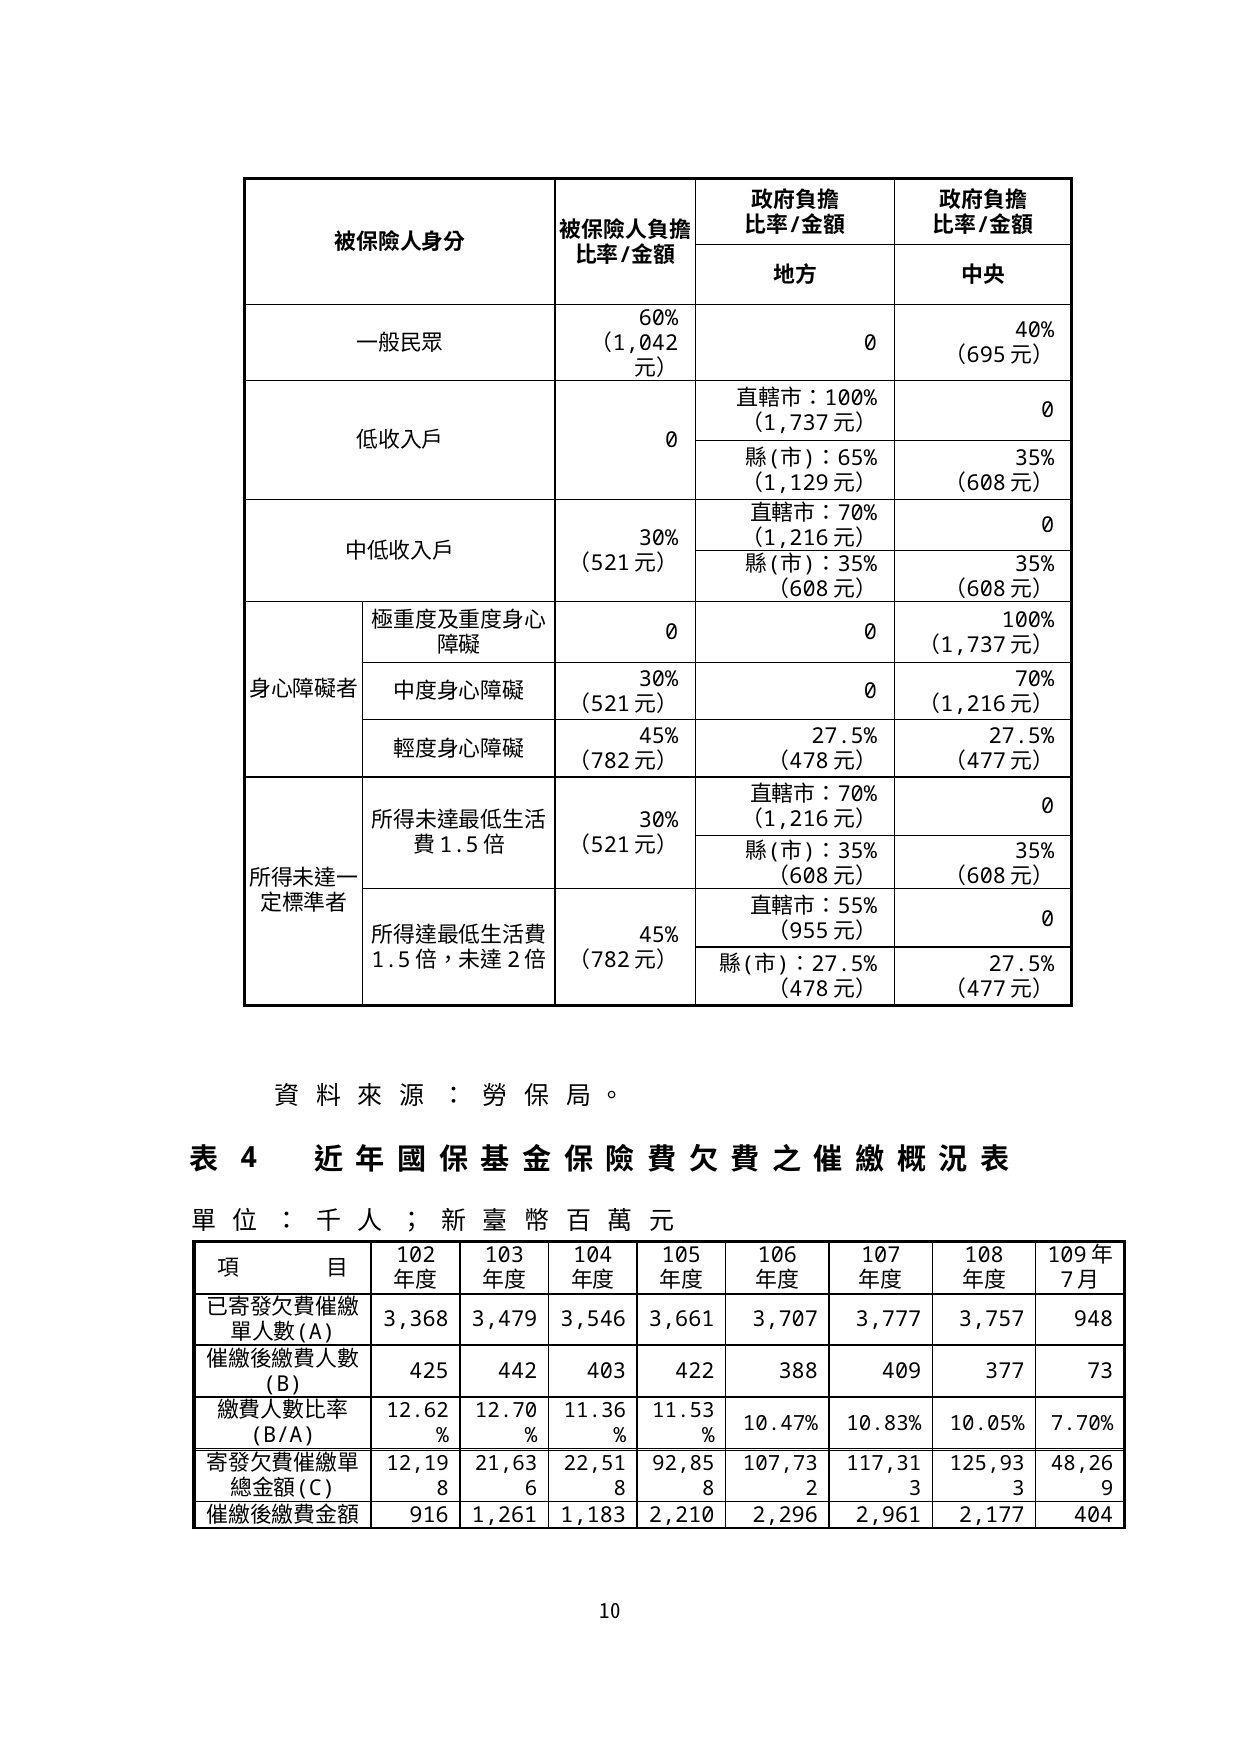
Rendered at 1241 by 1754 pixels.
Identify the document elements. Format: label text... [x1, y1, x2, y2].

table_cell 117,313 [830, 1451, 932, 1501]
table_cell 直轄市：70% （1,216元） [696, 778, 894, 835]
table_cell 107,732 [726, 1451, 828, 1501]
table_cell 12.70% [461, 1398, 548, 1447]
table_cell 0 [696, 602, 894, 662]
table_cell 73 [1036, 1346, 1123, 1396]
table_cell 35% （608元） [895, 441, 1070, 499]
table_cell 3,707 [726, 1295, 828, 1344]
table_cell 92,858 [638, 1451, 725, 1501]
table_cell 0 [895, 778, 1070, 835]
table_cell 2,177 [933, 1502, 1035, 1527]
table_cell 22,518 [549, 1451, 636, 1501]
table_cell 3,368 [372, 1295, 459, 1344]
table_cell 3,757 [933, 1295, 1035, 1344]
table_cell 7.70% [1036, 1398, 1123, 1447]
table_cell 30% （521元） [556, 500, 695, 601]
table_header 政府負擔 比率/金額 [696, 180, 894, 244]
table_cell 377 [933, 1346, 1035, 1396]
table_header 106 年度 [726, 1243, 828, 1293]
table_cell 直轄市：100% （1,737元） [696, 381, 894, 439]
table_cell 3,777 [830, 1295, 932, 1344]
table_cell 縣(市)：35% （608元） [696, 836, 894, 888]
table_cell 輕度身心障礙 [363, 720, 554, 776]
table_header 105 年度 [638, 1243, 725, 1293]
table_cell 中央 [895, 245, 1070, 304]
table_cell 低收入戶 [246, 381, 554, 499]
table_cell 縣(市)：35% （608元） [696, 551, 894, 601]
table_cell 409 [830, 1346, 932, 1396]
table_header 109年 7月 [1036, 1243, 1123, 1293]
table_header 108 年度 [933, 1243, 1035, 1293]
table_cell 0 [556, 602, 695, 662]
table_cell 0 [556, 381, 695, 499]
table_cell 2,296 [726, 1502, 828, 1527]
table_header 102 年度 [372, 1243, 459, 1293]
table_cell 1,261 [461, 1502, 548, 1527]
table_cell 422 [638, 1346, 725, 1396]
table_cell 10.05% [933, 1398, 1035, 1447]
table_header 政府負擔 比率/金額 [895, 180, 1070, 244]
table_cell 100% （1,737元） [895, 602, 1070, 662]
table_cell 中低收入戶 [246, 500, 554, 601]
table_cell 404 [1036, 1502, 1123, 1527]
table_cell 所得未達一定標準者 [246, 778, 362, 1004]
table_cell 直轄市：70% （1,216元） [696, 500, 894, 550]
table_cell 催繳後繳費人數(B) [196, 1346, 370, 1396]
table_cell 27.5% （477元） [895, 720, 1070, 776]
table_cell 0 [696, 305, 894, 380]
table_cell 27.5% （478元） [696, 720, 894, 776]
table_cell 30% （521元） [556, 663, 695, 719]
table_header 被保險人身分 [246, 180, 554, 304]
table_header 107 年度 [830, 1243, 932, 1293]
table_cell 極重度及重度身心障礙 [363, 602, 554, 662]
table_cell 0 [895, 500, 1070, 550]
table_cell 2,210 [638, 1502, 725, 1527]
table_cell 30% （521元） [556, 778, 695, 888]
table_cell 已寄發欠費催繳單人數(A) [196, 1295, 370, 1344]
table_cell 12,198 [372, 1451, 459, 1501]
table_cell 35% （608元） [895, 836, 1070, 888]
text 資料來源：勞保局。 [242, 1052, 1058, 1115]
table_header 被保險人負擔 比率/金額 [556, 180, 695, 304]
table_cell 3,546 [549, 1295, 636, 1344]
table_cell 寄發欠費催繳單總金額(C) [196, 1451, 370, 1501]
table_cell 425 [372, 1346, 459, 1396]
table_cell 中度身心障礙 [363, 663, 554, 719]
table_cell 直轄市：55% （955元） [696, 889, 894, 946]
table_cell 11.53% [638, 1398, 725, 1447]
table_cell 所得達最低生活費1.5倍，未達2倍 [363, 889, 554, 1004]
table_cell 0 [696, 663, 894, 719]
table_cell 45% （782元） [556, 720, 695, 776]
table_cell 催繳後繳費金額 [196, 1502, 370, 1527]
table_cell 身心障礙者 [246, 602, 362, 776]
table_cell 948 [1036, 1295, 1123, 1344]
table_cell 70% （1,216元） [895, 663, 1070, 719]
text 表4 近年國保基金保險費欠費之催繳概況表 單位：千人；新臺幣百萬元 [183, 1115, 1117, 1240]
table_cell 916 [372, 1502, 459, 1527]
table_cell 0 [895, 381, 1070, 439]
table_cell 3,479 [461, 1295, 548, 1344]
table_cell 11.36% [549, 1398, 636, 1447]
table_cell 60% （1,042元） [556, 305, 695, 380]
table_cell 35% （608元） [895, 551, 1070, 601]
table_cell 3,661 [638, 1295, 725, 1344]
table_cell 1,183 [549, 1502, 636, 1527]
table_cell 403 [549, 1346, 636, 1396]
table_cell 2,961 [830, 1502, 932, 1527]
table_cell 48,269 [1036, 1451, 1123, 1501]
table_cell 10.47% [726, 1398, 828, 1447]
table_cell 388 [726, 1346, 828, 1396]
table_cell 125,933 [933, 1451, 1035, 1501]
table_cell 12.62% [372, 1398, 459, 1447]
table_cell 繳費人數比率(B/A) [196, 1398, 370, 1447]
table_cell 地方 [696, 245, 894, 304]
table_cell 45% （782元） [556, 889, 695, 1004]
table_cell 40% （695元） [895, 305, 1070, 380]
table_cell 0 [895, 889, 1070, 946]
table_header 103 年度 [461, 1243, 548, 1293]
table_cell 縣(市)：27.5% （478元） [696, 948, 894, 1004]
table_cell 27.5% （477元） [895, 948, 1070, 1004]
table_cell 21,636 [461, 1451, 548, 1501]
table_cell 10.83% [830, 1398, 932, 1447]
table_cell 縣(市)：65% （1,129元） [696, 441, 894, 499]
table_cell 所得未達最低生活費1.5倍 [363, 778, 554, 888]
table_cell 一般民眾 [246, 305, 554, 380]
table_header 104 年度 [549, 1243, 636, 1293]
table_header 項 目 [196, 1243, 370, 1293]
table_cell 442 [461, 1346, 548, 1396]
